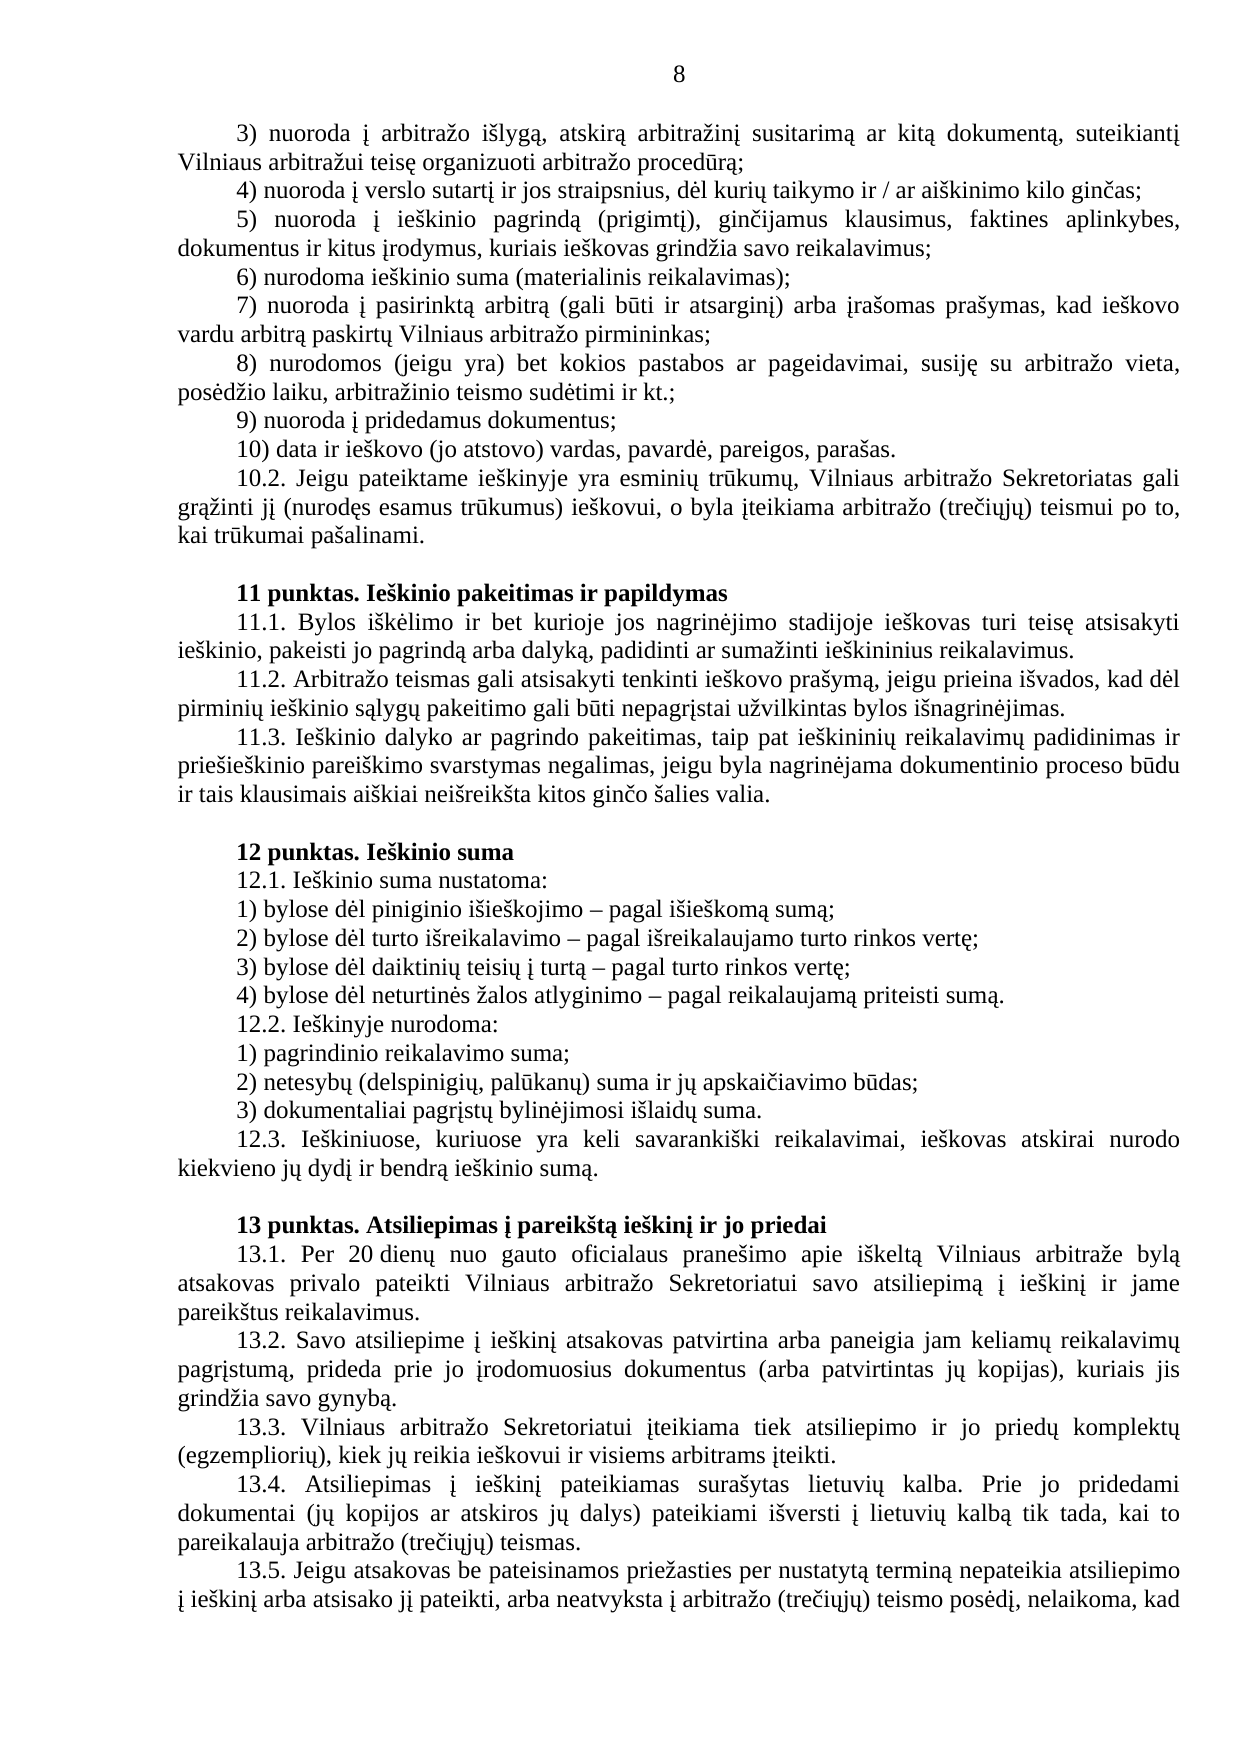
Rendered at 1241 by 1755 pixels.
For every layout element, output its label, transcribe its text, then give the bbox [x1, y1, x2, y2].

text 12.3. Ieškiniuose, kuriuose yra keli savarankiški reikalavimai, ieškovas atskirai nurodo kiekvieno jų dydį ir bendrą ieškinio sumą. [177, 1124, 1181, 1182]
text 11.2. Arbitražo teismas gali atsisakyti tenkinti ieškovo prašymą, jeigu prieina išvados, kad dėl pirminių ieškinio sąlygų pakeitimo gali būti nepagrįstai užvilkintas bylos išnagrinėjimas. [177, 664, 1181, 722]
text 10) data ir ieškovo (jo atstovo) vardas, pavardė, pareigos, parašas. [177, 434, 1181, 463]
text 4) nuoroda į verslo sutartį ir jos straipsnius, dėl kurių taikymo ir / ar aiškinimo kilo ginčas; [177, 176, 1181, 204]
text 8) nurodomos (jeigu yra) bet kokios pastabos ar pageidavimai, susiję su arbitražo vieta, posėdžio laiku, arbitražinio teismo sudėtimi ir kt.; [177, 348, 1181, 406]
text 3) dokumentaliai pagrįstų bylinėjimosi išlaidų suma. [177, 1096, 1181, 1124]
text 13.4. Atsiliepimas į ieškinį pateikiamas surašytas lietuvių kalba. Prie jo pridedami dokumentai (jų kopijos ar atskiros jų dalys) pateikiami išversti į lietuvių kalbą tik tada, kai to pareikalauja arbitražo (trečiųjų) teismas. [177, 1469, 1181, 1556]
text 4) bylose dėl neturtinės žalos atlyginimo – pagal reikalaujamą priteisti sumą. [177, 981, 1181, 1009]
text 2) bylose dėl turto išreikalavimo – pagal išreikalaujamo turto rinkos vertę; [177, 923, 1181, 952]
text 13.5. Jeigu atsakovas be pateisinamos priežasties per nustatytą terminą nepateikia atsiliepimo į ieškinį arba atsisako jį pateikti, arba neatvyksta į arbitražo (trečiųjų) teismo posėdį, nelaikoma, kad [177, 1556, 1181, 1613]
text 12.1. Ieškinio suma nustatoma: [177, 866, 1181, 894]
text 13.3. Vilniaus arbitražo Sekretoriatui įteikiama tiek atsiliepimo ir jo priedų komplektų (egzempliorių), kiek jų reikia ieškovui ir visiems arbitrams įteikti. [177, 1412, 1181, 1469]
text 11 punktas. Ieškinio pakeitimas ir papildymas [177, 578, 1181, 607]
text 13 punktas. Atsiliepimas į pareikštą ieškinį ir jo priedai [177, 1211, 1181, 1239]
text 13.2. Savo atsiliepime į ieškinį atsakovas patvirtina arba paneigia jam keliamų reikalavimų pagrįstumą, prideda prie jo įrodomuosius dokumentus (arba patvirtintas jų kopijas), kuriais jis grindžia savo gynybą. [177, 1326, 1181, 1412]
text 12.2. Ieškinyje nurodoma: [177, 1009, 1181, 1038]
text 5) nuoroda į ieškinio pagrindą (prigimtį), ginčijamus klausimus, faktines aplinkybes, dokumentus ir kitus įrodymus, kuriais ieškovas grindžia savo reikalavimus; [177, 204, 1181, 262]
text 2) netesybų (delspinigių, palūkanų) suma ir jų apskaičiavimo būdas; [177, 1067, 1181, 1096]
text 11.1. Bylos iškėlimo ir bet kurioje jos nagrinėjimo stadijoje ieškovas turi teisę atsisakyti ieškinio, pakeisti jo pagrindą arba dalyką, padidinti ar sumažinti ieškininius reikalavimus. [177, 607, 1181, 664]
text 13.1. Per 20 dienų nuo gauto oficialaus pranešimo apie iškeltą Vilniaus arbitraže bylą atsakovas privalo pateikti Vilniaus arbitražo Sekretoriatui savo atsiliepimą į ieškinį ir jame pareikštus reikalavimus. [177, 1239, 1181, 1326]
text 9) nuoroda į pridedamus dokumentus; [177, 406, 1181, 434]
text 1) bylose dėl piniginio išieškojimo – pagal išieškomą sumą; [177, 894, 1181, 923]
text 7) nuoroda į pasirinktą arbitrą (gali būti ir atsarginį) arba įrašomas prašymas, kad ieškovo vardu arbitrą paskirtų Vilniaus arbitražo pirmininkas; [177, 291, 1181, 348]
text 12 punktas. Ieškinio suma [177, 837, 1181, 866]
text 3) nuoroda į arbitražo išlygą, atskirą arbitražinį susitarimą ar kitą dokumentą, suteikiantį Vilniaus arbitražui teisę organizuoti arbitražo procedūrą; [177, 118, 1181, 176]
text 10.2. Jeigu pateiktame ieškinyje yra esminių trūkumų, Vilniaus arbitražo Sekretoriatas gali grąžinti jį (nurodęs esamus trūkumus) ieškovui, o byla įteikiama arbitražo (trečiųjų) teismui po to, kai trūkumai pašalinami. [177, 463, 1181, 549]
text 3) bylose dėl daiktinių teisių į turtą – pagal turto rinkos vertę; [177, 952, 1181, 981]
text 6) nurodoma ieškinio suma (materialinis reikalavimas); [177, 262, 1181, 291]
text 11.3. Ieškinio dalyko ar pagrindo pakeitimas, taip pat ieškininių reikalavimų padidinimas ir priešieškinio pareiškimo svarstymas negalimas, jeigu byla nagrinėjama dokumentinio proceso būdu ir tais klausimais aiškiai neišreikšta kitos ginčo šalies valia. [177, 722, 1181, 808]
text 1) pagrindinio reikalavimo suma; [177, 1038, 1181, 1067]
